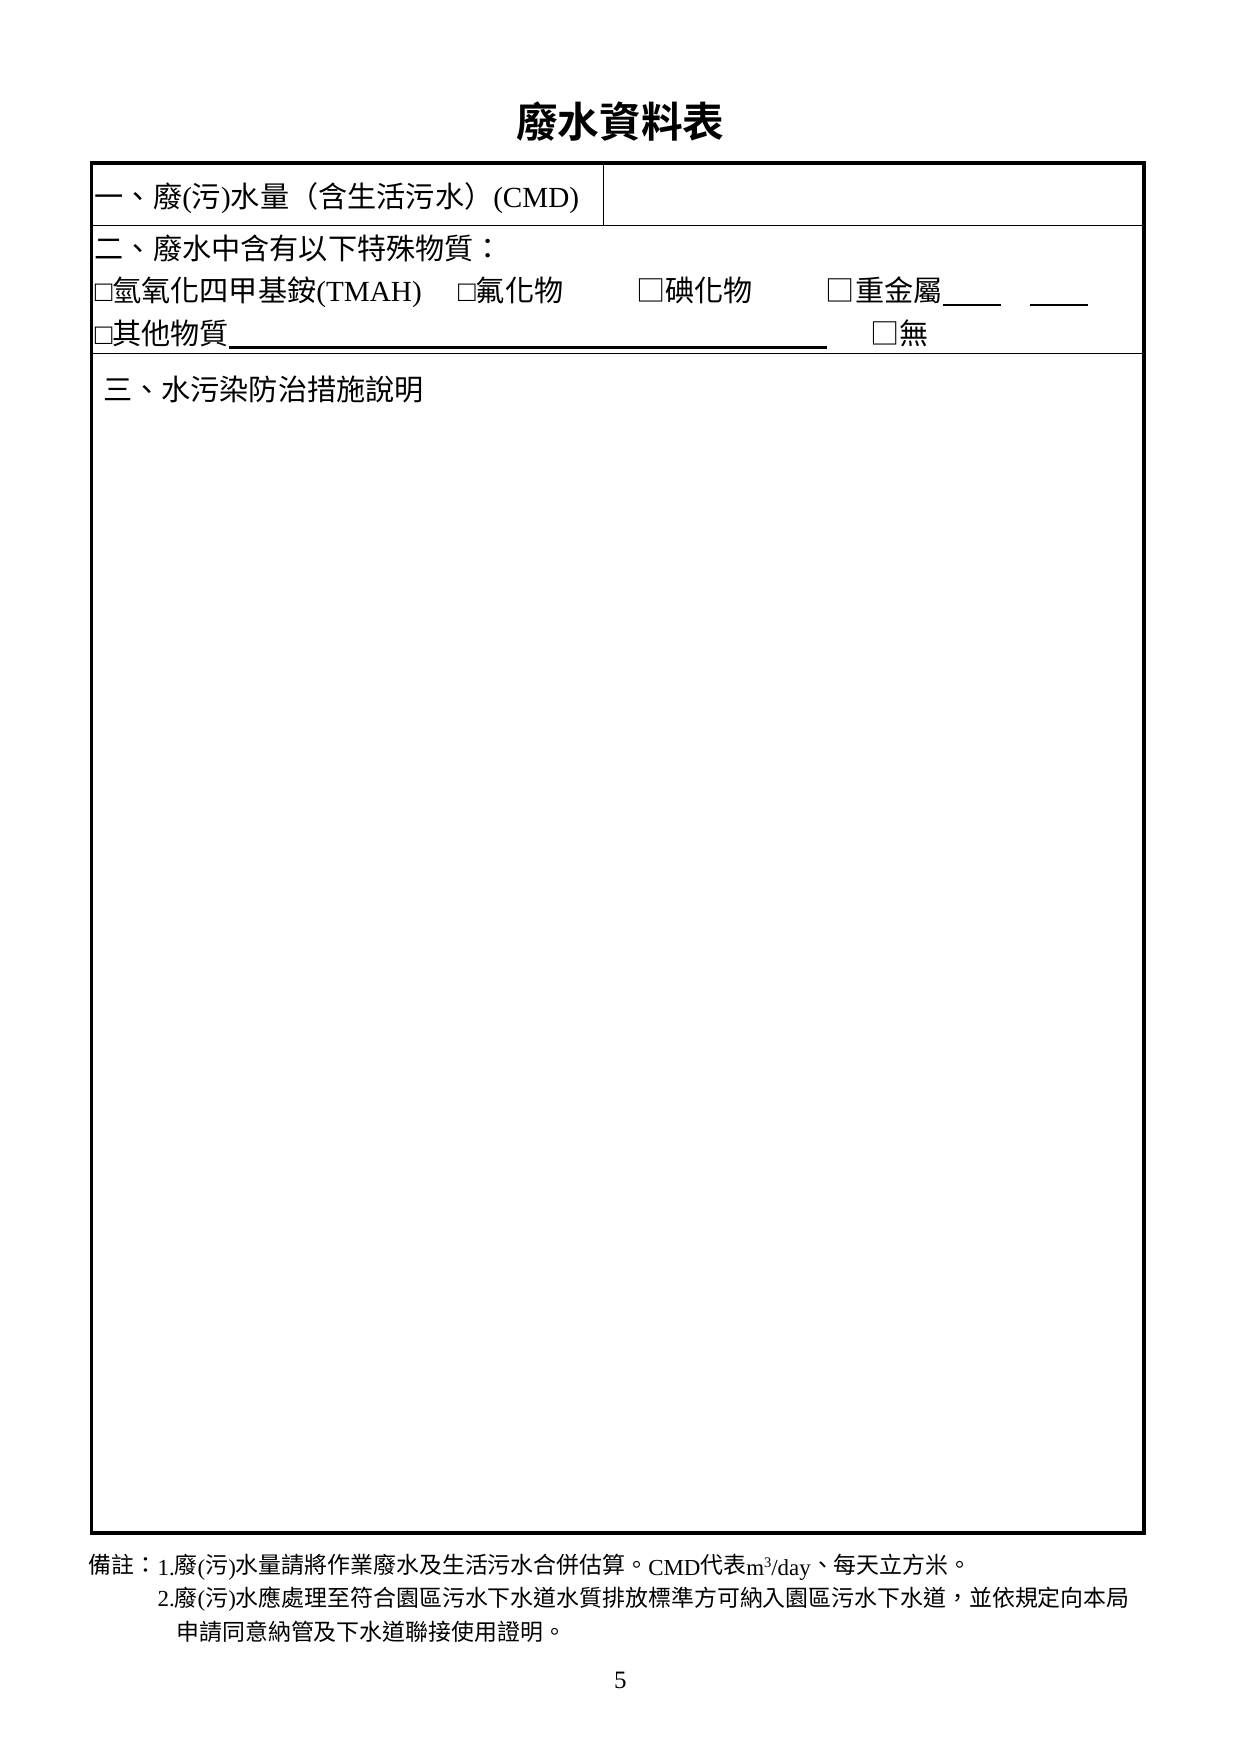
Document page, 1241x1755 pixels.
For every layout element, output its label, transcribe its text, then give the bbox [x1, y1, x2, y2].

table_header [604, 165, 1142, 225]
text 2.廢(污)水應處理至符合園區污水下水道水質排放標準方可納入園區污水下水道，並依規定向本局申請同意納管及下水道聯接使用證明。 [157, 1580, 1152, 1647]
text 廢水資料表 [89, 89, 1152, 149]
table_header 一、廢(污)水量（含生活污水）(CMD) [93, 165, 603, 225]
table_cell 二、廢水中含有以下特殊物質： □氫氧化四甲基銨(TMAH) □氟化物 □碘化物 □重金屬 □其他物質 □無 [93, 226, 1142, 353]
table_cell 三、水污染防治措施說明 [93, 354, 1142, 1531]
text 備註：1.廢(污)水量請將作業廢水及生活污水合併估算。CMD代表m3/day、每天立方米。 [89, 1547, 1152, 1580]
